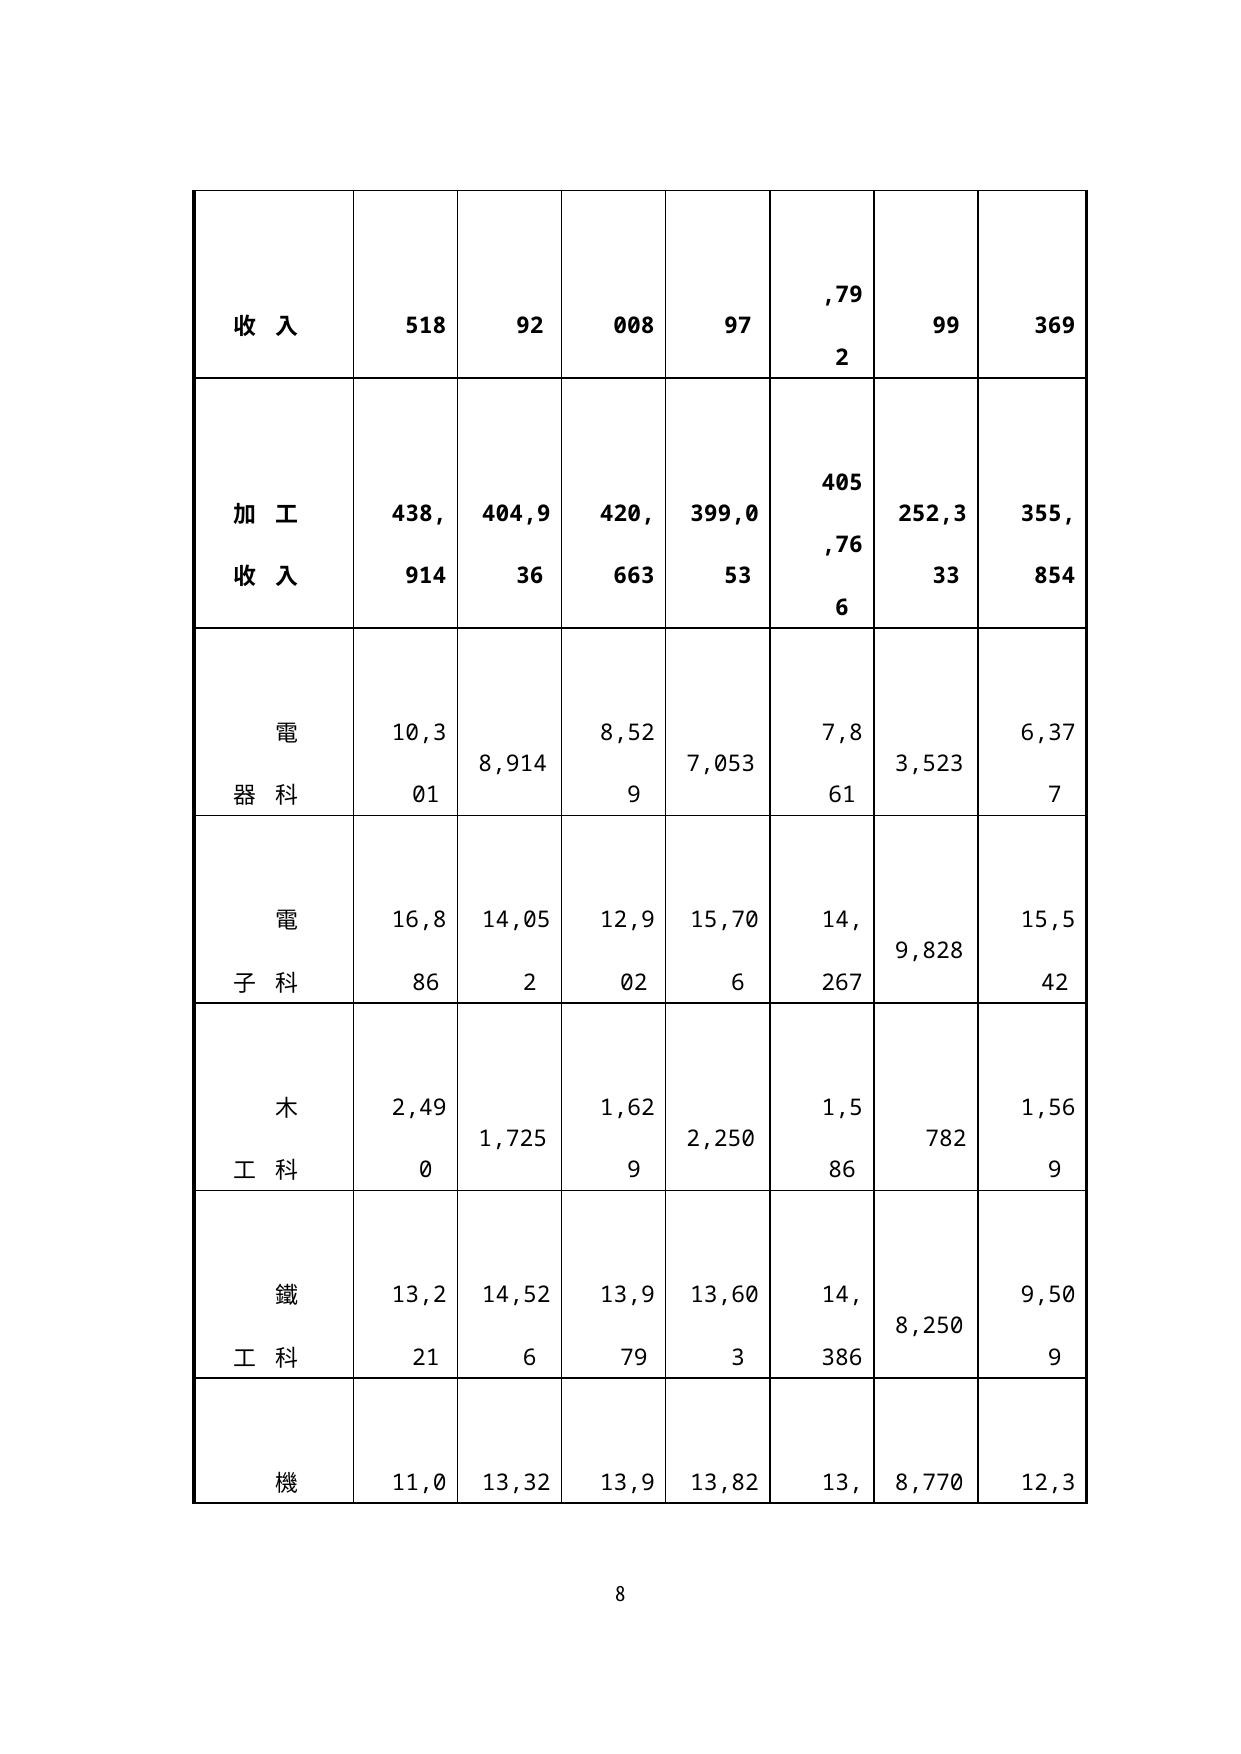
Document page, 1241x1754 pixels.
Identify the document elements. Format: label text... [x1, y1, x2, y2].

table_cell 14,526 [458, 1191, 561, 1377]
table_cell 13, [771, 1379, 873, 1502]
table_cell 13,221 [354, 1191, 457, 1377]
table_cell 1,629 [562, 1004, 665, 1189]
table_cell 252,333 [875, 379, 977, 627]
table_cell 13,979 [562, 1191, 665, 1377]
table_cell 電器科 [196, 629, 353, 814]
table_cell 518 [354, 191, 457, 377]
table_cell 8,250 [875, 1191, 977, 1377]
table_cell 399,053 [666, 379, 769, 627]
table_cell 92 [458, 191, 561, 377]
table_cell 14,386 [771, 1191, 873, 1377]
table_cell 782 [875, 1004, 977, 1189]
table_cell 電子科 [196, 816, 353, 1002]
table_cell 8,770 [875, 1379, 977, 1502]
table_cell 355,854 [979, 379, 1085, 627]
table_cell 99 [875, 191, 977, 377]
table_cell 8,529 [562, 629, 665, 814]
table_cell 8,914 [458, 629, 561, 814]
table_cell 13,603 [666, 1191, 769, 1377]
table_cell 12,902 [562, 816, 665, 1002]
table_cell 10,301 [354, 629, 457, 814]
table_cell 9,509 [979, 1191, 1085, 1377]
table_cell 2,250 [666, 1004, 769, 1189]
table_cell 9,828 [875, 816, 977, 1002]
table_cell 008 [562, 191, 665, 377]
table_cell 7,053 [666, 629, 769, 814]
table_cell 1,586 [771, 1004, 873, 1189]
table_cell 15,706 [666, 816, 769, 1002]
table_cell 6,377 [979, 629, 1085, 814]
table_cell 14,052 [458, 816, 561, 1002]
table_cell 97 [666, 191, 769, 377]
table_cell 420,663 [562, 379, 665, 627]
table_cell 405,766 [771, 379, 873, 627]
table_cell 13,82 [666, 1379, 769, 1502]
table_cell 1,725 [458, 1004, 561, 1189]
table_cell 13,32 [458, 1379, 561, 1502]
table_cell 16,886 [354, 816, 457, 1002]
table_cell 369 [979, 191, 1085, 377]
table_cell 3,523 [875, 629, 977, 814]
table_cell 收入 [196, 191, 353, 377]
table_cell 1,569 [979, 1004, 1085, 1189]
table_cell 鐵工科 [196, 1191, 353, 1377]
table_cell ,792 [771, 191, 873, 377]
table_cell 14,267 [771, 816, 873, 1002]
table_cell 機 [196, 1379, 353, 1502]
table_cell 2,490 [354, 1004, 457, 1189]
table_cell 404,936 [458, 379, 561, 627]
table_cell 11,0 [354, 1379, 457, 1502]
table_cell 438,914 [354, 379, 457, 627]
table_cell 7,861 [771, 629, 873, 814]
table_cell 加工收入 [196, 379, 353, 627]
table_cell 15,542 [979, 816, 1085, 1002]
table_cell 12,3 [979, 1379, 1085, 1502]
table_cell 木工科 [196, 1004, 353, 1189]
table_cell 13,9 [562, 1379, 665, 1502]
